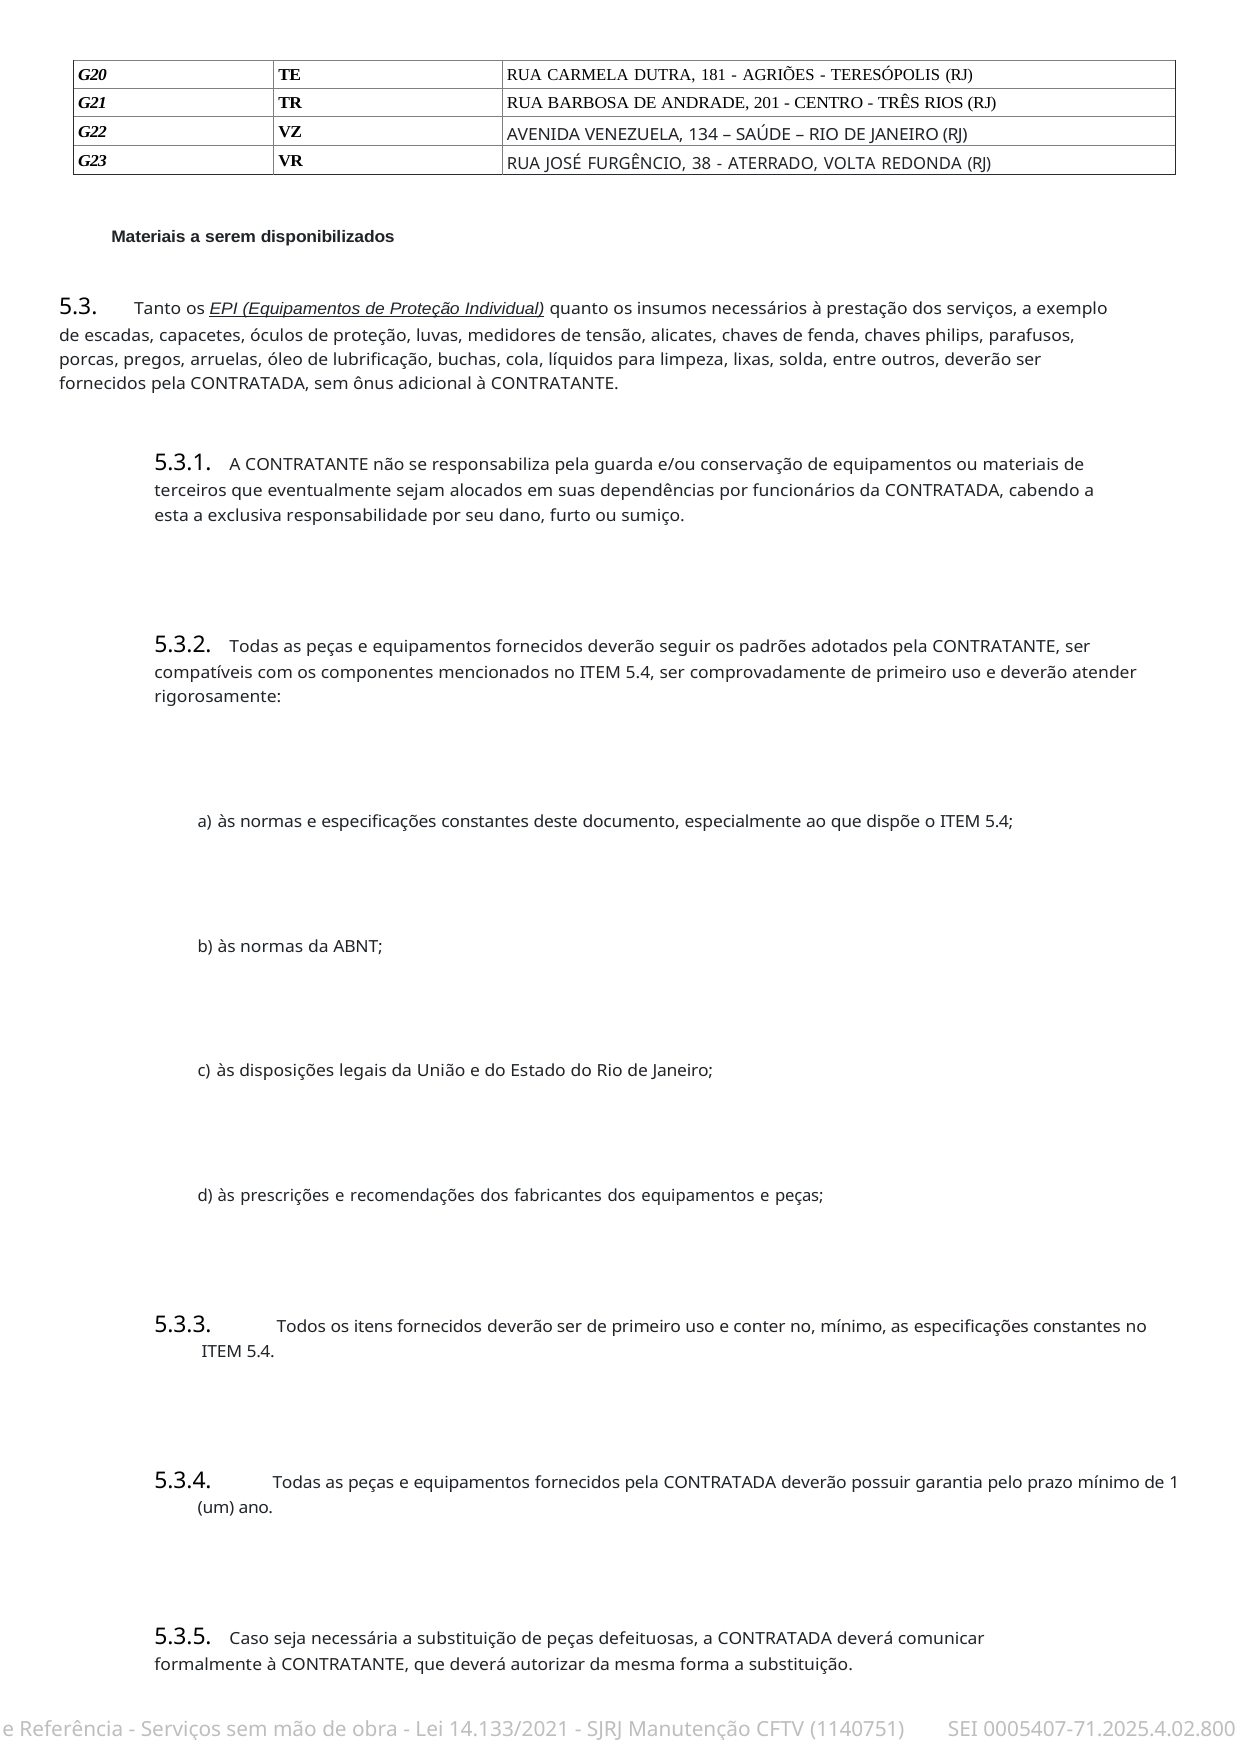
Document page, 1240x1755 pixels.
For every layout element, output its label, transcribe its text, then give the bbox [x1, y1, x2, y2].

list A CONTRATANTE não se responsabiliza pela guarda e/ou conservação de equipamentos ou materiais de terceiros que eventualmente sejam alocados em suas dependências por funcionários da CONTRATADA, cabendo a esta a exclusiva responsabilidade por seu dano, furto ou sumiço. [154, 446, 1120, 526]
table_cell VR [274, 146, 502, 174]
table_header TE [274, 61, 502, 88]
table_header RUA CARMELA DUTRA, 181 - AGRIÕES - TERESÓPOLIS (RJ) [503, 61, 1175, 88]
table_cell RUA BARBOSA DE ANDRADE, 201 - CENTRO - TRÊS RIOS (RJ) [503, 89, 1175, 116]
list Todos os itens fornecidos deverão ser de primeiro uso e conter no, mínimo, as especificações constantes no ITEM 5.4. [154, 1308, 1181, 1362]
table_cell TR [274, 89, 502, 116]
list às normas da ABNT; [197, 934, 1181, 957]
list Caso seja necessária a substituição de peças defeituosas, a CONTRATADA deverá comunicar formalmente à CONTRATANTE, que deverá autorizar da mesma forma a substituição. [154, 1620, 1044, 1676]
table_cell G21 [74, 89, 273, 116]
list Tanto os EPI (Equipamentos de Proteção Individual) quanto os insumos necessários à prestação dos serviços, a exemplo de escadas, capacetes, óculos de proteção, luvas, medidores de tensão, alicates, chaves de fenda, chaves philips, parafusos, porcas, pregos, arruelas, óleo de lubrificação, buchas, cola, líquidos para limpeza, lixas, solda, entre outros, deverão ser fornecidos pela CONTRATADA, sem ônus adicional à CONTRATANTE. [59, 290, 1112, 394]
list às disposições legais da União e do Estado do Rio de Janeiro; [197, 1059, 1181, 1082]
table_cell G22 [74, 117, 273, 145]
list Todas as peças e equipamentos fornecidos deverão seguir os padrões adotados pela CONTRATANTE, ser compatíveis com os componentes mencionados no ITEM 5.4, ser comprovadamente de primeiro uso e deverão atender rigorosamente: [154, 628, 1159, 708]
table_cell VZ [274, 117, 502, 145]
text Materiais a serem disponibilizados [111, 226, 1181, 246]
table_cell RUA JOSÉ FURGÊNCIO, 38 - ATERRADO, VOLTA REDONDA (RJ) [503, 146, 1175, 174]
list às prescrições e recomendações dos fabricantes dos equipamentos e peças; [197, 1184, 1181, 1206]
list às normas e especificações constantes deste documento, especialmente ao que dispõe o ITEM 5.4; [197, 810, 1181, 832]
table_header G20 [74, 61, 273, 88]
list Todas as peças e equipamentos fornecidos pela CONTRATADA deverão possuir garantia pelo prazo mínimo de 1 (um) ano. [154, 1464, 1181, 1518]
table_cell AVENIDA VENEZUELA, 134 – SAÚDE – RIO DE JANEIRO (RJ) [503, 117, 1175, 145]
table_cell G23 [74, 146, 273, 174]
